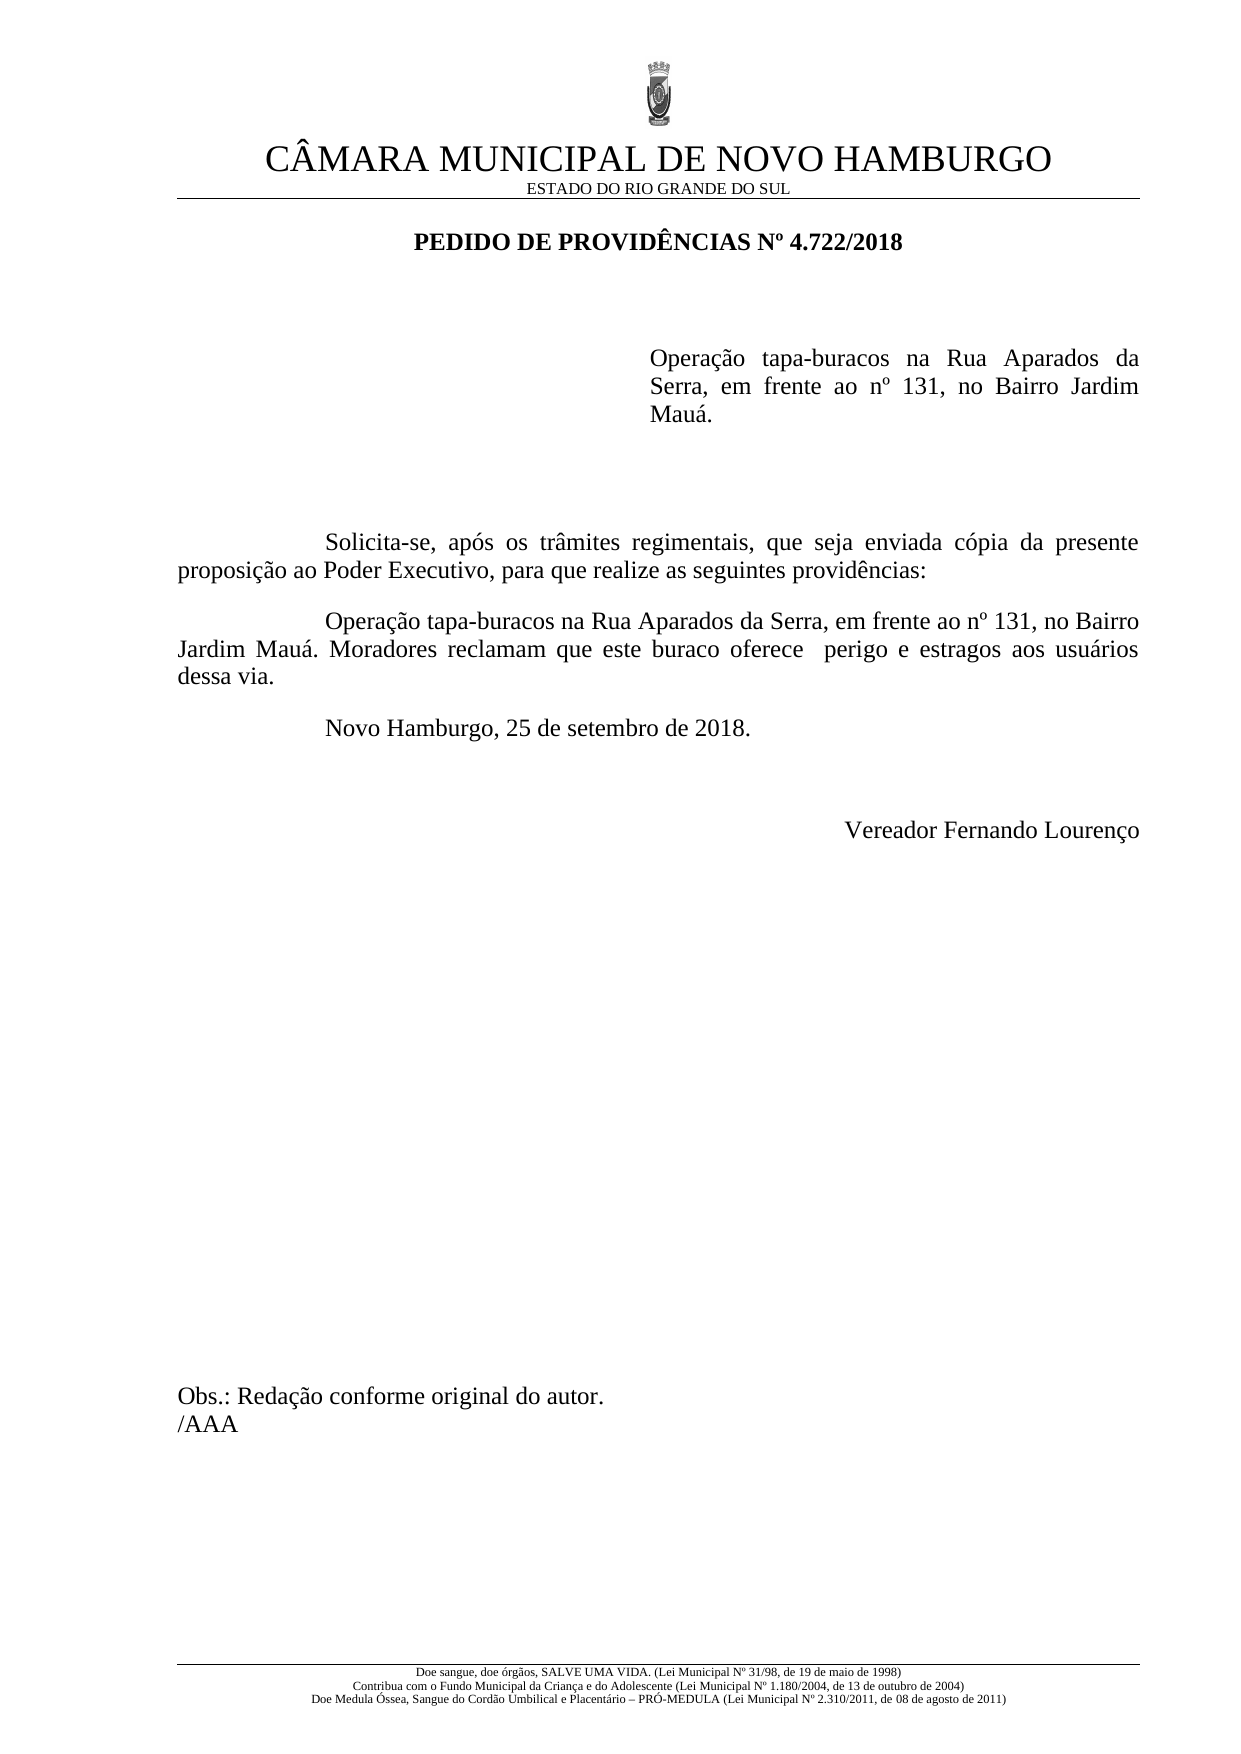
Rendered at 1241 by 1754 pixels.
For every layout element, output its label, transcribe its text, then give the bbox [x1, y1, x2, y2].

text Operação tapa-buracos na Rua Aparados da Serra, em frente ao nº 131, no Bairro Jardim Mauá. [649, 344, 1140, 428]
text /AAA [177, 1410, 1140, 1437]
text Solicita-se, após os trâmites regimentais, que seja enviada cópia da presente proposição ao Poder Executivo, para que realize as seguintes providências: [177, 528, 1140, 583]
text Obs.: Redação conforme original do autor. [177, 1382, 1140, 1410]
text Novo Hamburgo, 25 de setembro de 2018. [177, 714, 1140, 741]
text Vereador Fernando Lourenço [177, 816, 1140, 844]
text PEDIDO DE PROVIDÊNCIAS Nº 4.722/2018 [177, 228, 1140, 256]
text Operação tapa-buracos na Rua Aparados da Serra, em frente ao nº 131, no Bairro Jardim Mauá. Moradores reclamam que este buraco oferece perigo e estragos aos usuários dessa via. [177, 607, 1140, 690]
